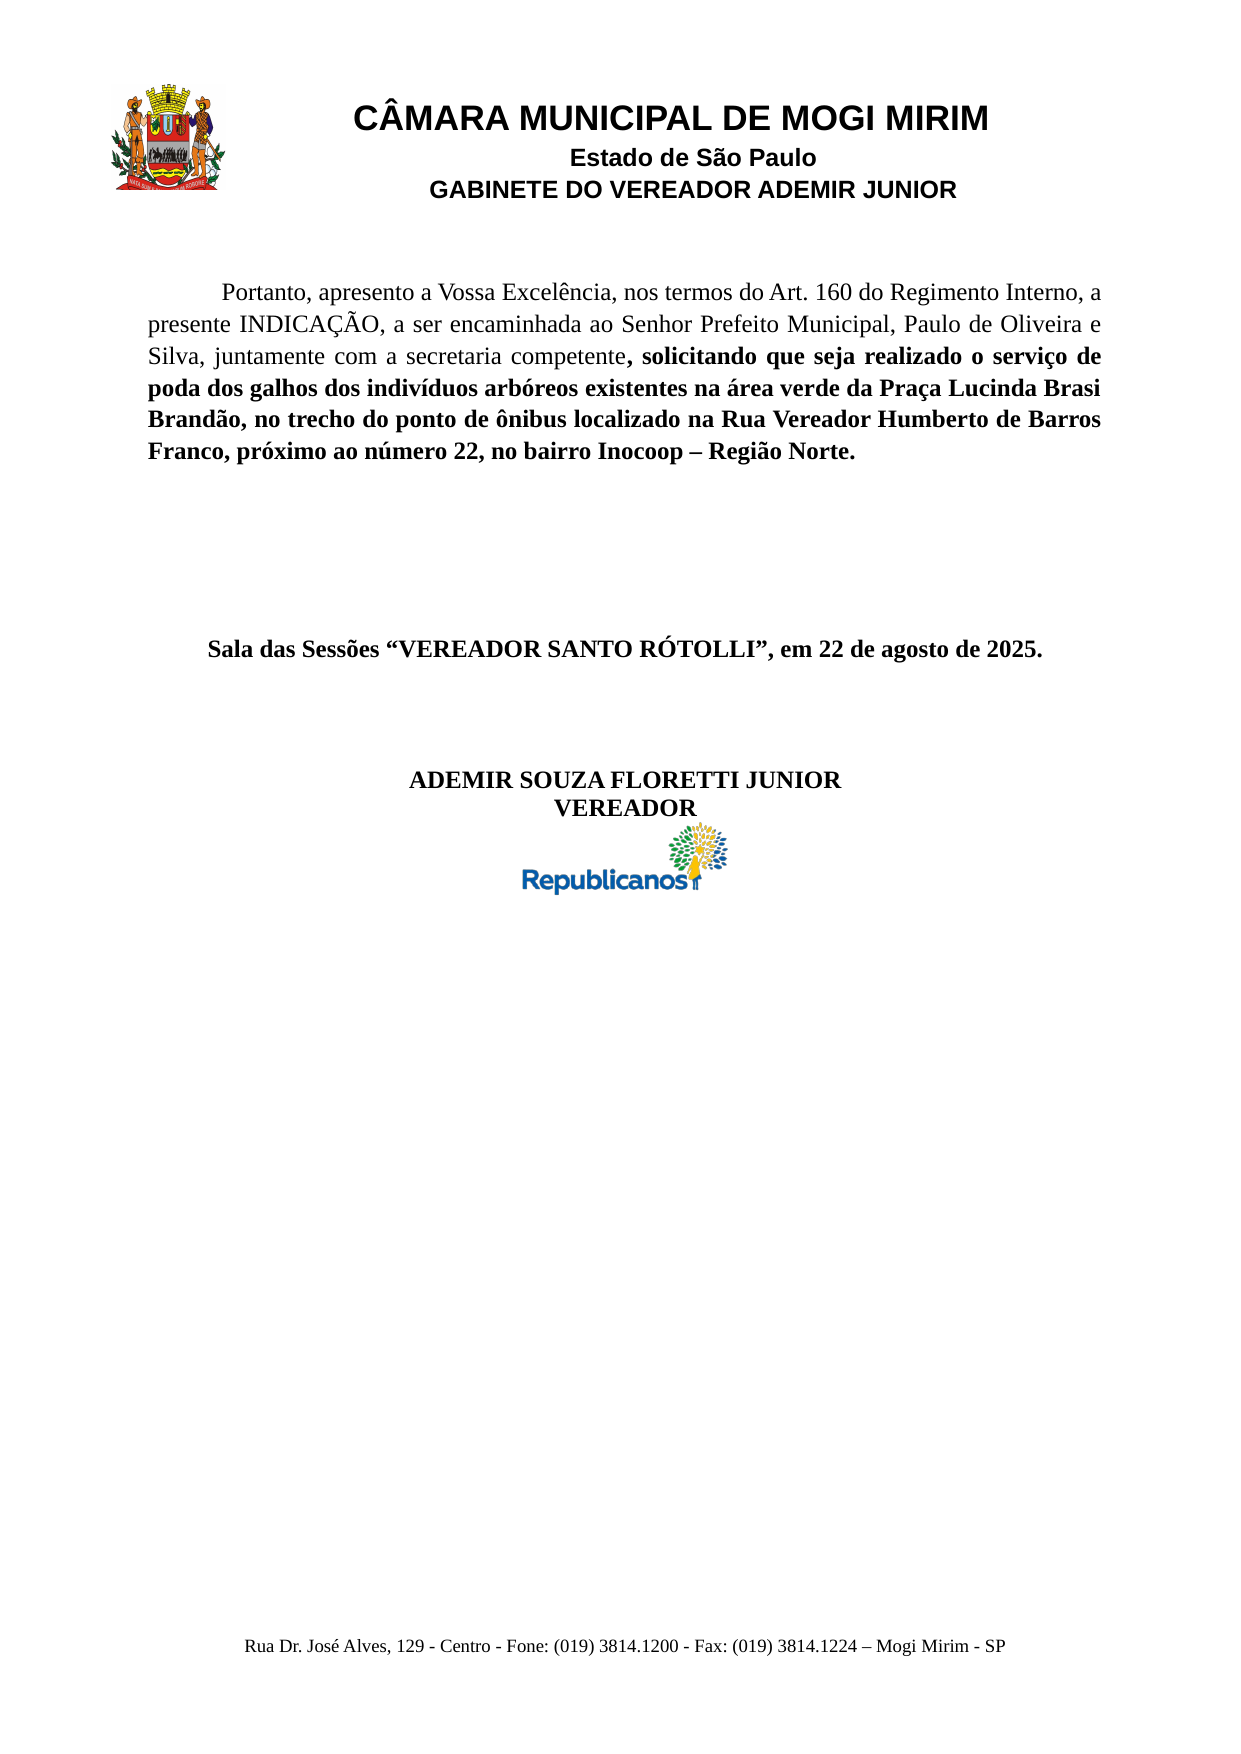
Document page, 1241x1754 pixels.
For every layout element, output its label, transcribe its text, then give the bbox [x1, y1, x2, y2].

picture [509, 813, 741, 900]
text VEREADOR [148, 794, 1103, 822]
text Portanto, apresento a Vossa Excelência, nos termos do Art. 160 do Regimento Interno, a presente INDICAÇÃO, a ser encaminhada ao Senhor Prefeito Municipal, Paulo de Oliveira e Silva, juntamente com a secretaria competente, solicitando que seja realizado o serviço de poda dos galhos dos indivíduos arbóreos existentes na área verde da Praça Lucinda Brasi Brandão, no trecho do ponto de ônibus localizado na Rua Vereador Humberto de Barros Franco, próximo ao número 22, no bairro Inocoop – Região Norte. [148, 278, 1103, 465]
text ADEMIR SOUZA FLORETTI JUNIOR [148, 766, 1103, 794]
picture [110, 84, 226, 190]
text Sala das Sessões “VEREADOR SANTO RÓTOLLI”, em 22 de agosto de 2025. [148, 636, 1103, 663]
